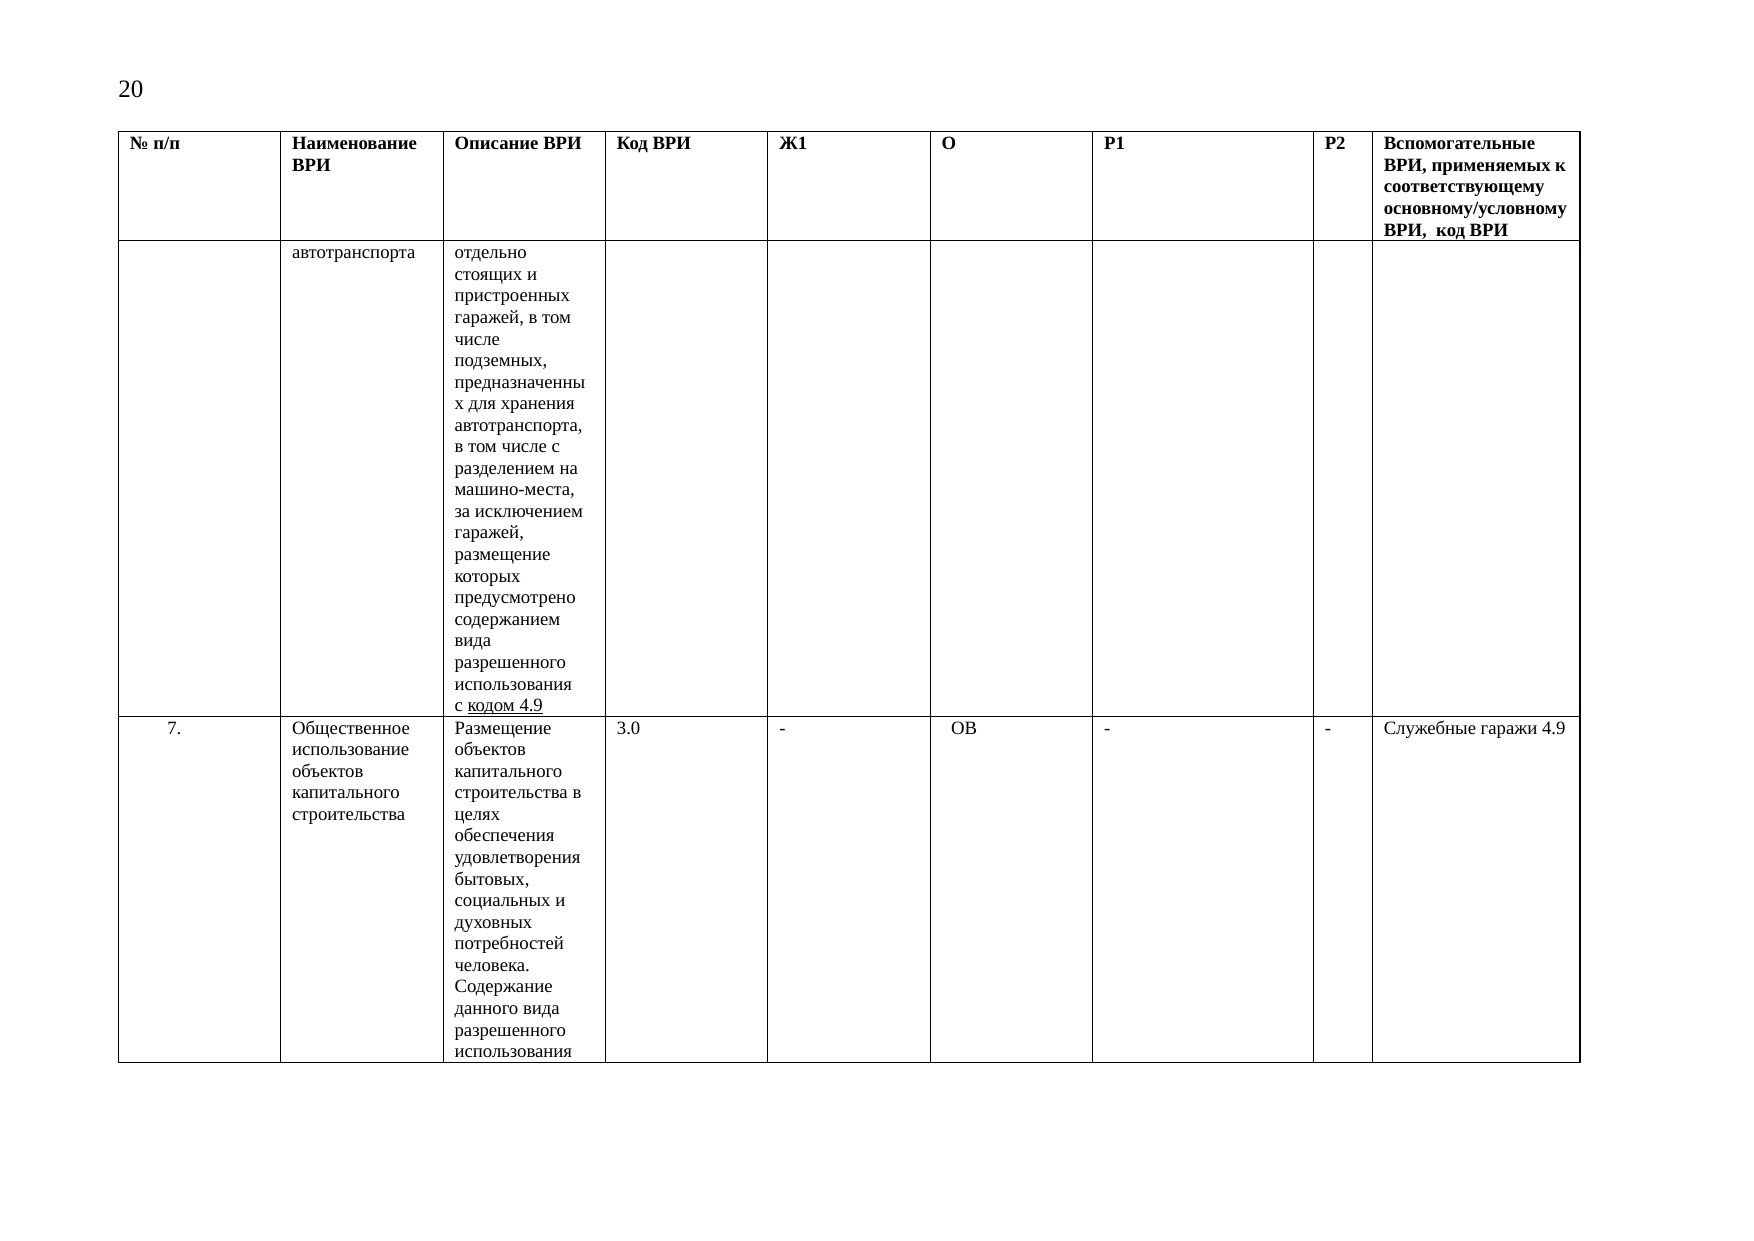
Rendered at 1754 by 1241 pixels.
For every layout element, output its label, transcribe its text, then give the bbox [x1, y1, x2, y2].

table_cell [119, 717, 280, 1062]
table_header Наименование ВРИ [281, 132, 443, 240]
table_cell Общественное использование объектов капитального строительства [281, 717, 443, 1062]
table_cell - [1093, 717, 1313, 1062]
table_header Р2 [1314, 132, 1372, 240]
table_cell ОВ [931, 717, 1092, 1062]
table_header Описание ВРИ [444, 132, 605, 240]
table_header Р1 [1093, 132, 1313, 240]
table_header O [931, 132, 1092, 240]
table_cell - [1093, 241, 1313, 716]
table_cell - [1373, 241, 1579, 716]
table_cell Служебные гаражи 4.9 [1373, 717, 1579, 1062]
table_cell [606, 241, 767, 716]
table_cell [1314, 241, 1372, 716]
table_cell [119, 241, 280, 716]
table_cell [768, 241, 930, 716]
table_cell [931, 241, 1092, 716]
table_cell автотранспорта [281, 241, 443, 716]
table_header Код ВРИ [606, 132, 767, 240]
table_cell - [1314, 717, 1372, 1062]
table_cell Размещение объектов капитального строительства в целях обеспечения удовлетворения бытовых, социальных и духовных потребностей человека. Содержание данного вида разрешенного использования [444, 717, 605, 1062]
table_cell отдельно стоящих и пристроенных гаражей, в том числе подземных, предназначенных для хранения автотранспорта, в том числе с разделением на машино-места, за исключением гаражей, размещение которых предусмотрено содержанием вида разрешенного использования с кодом 4.9 [444, 241, 605, 716]
table_cell - [768, 717, 930, 1062]
table_header Ж1 [768, 132, 930, 240]
table_cell 3.0 [606, 717, 767, 1062]
table_header № п/п [119, 132, 280, 240]
table_header Вспомогательные ВРИ, применяемых к соответствующему основному/условному ВРИ, код ВРИ [1373, 132, 1579, 240]
